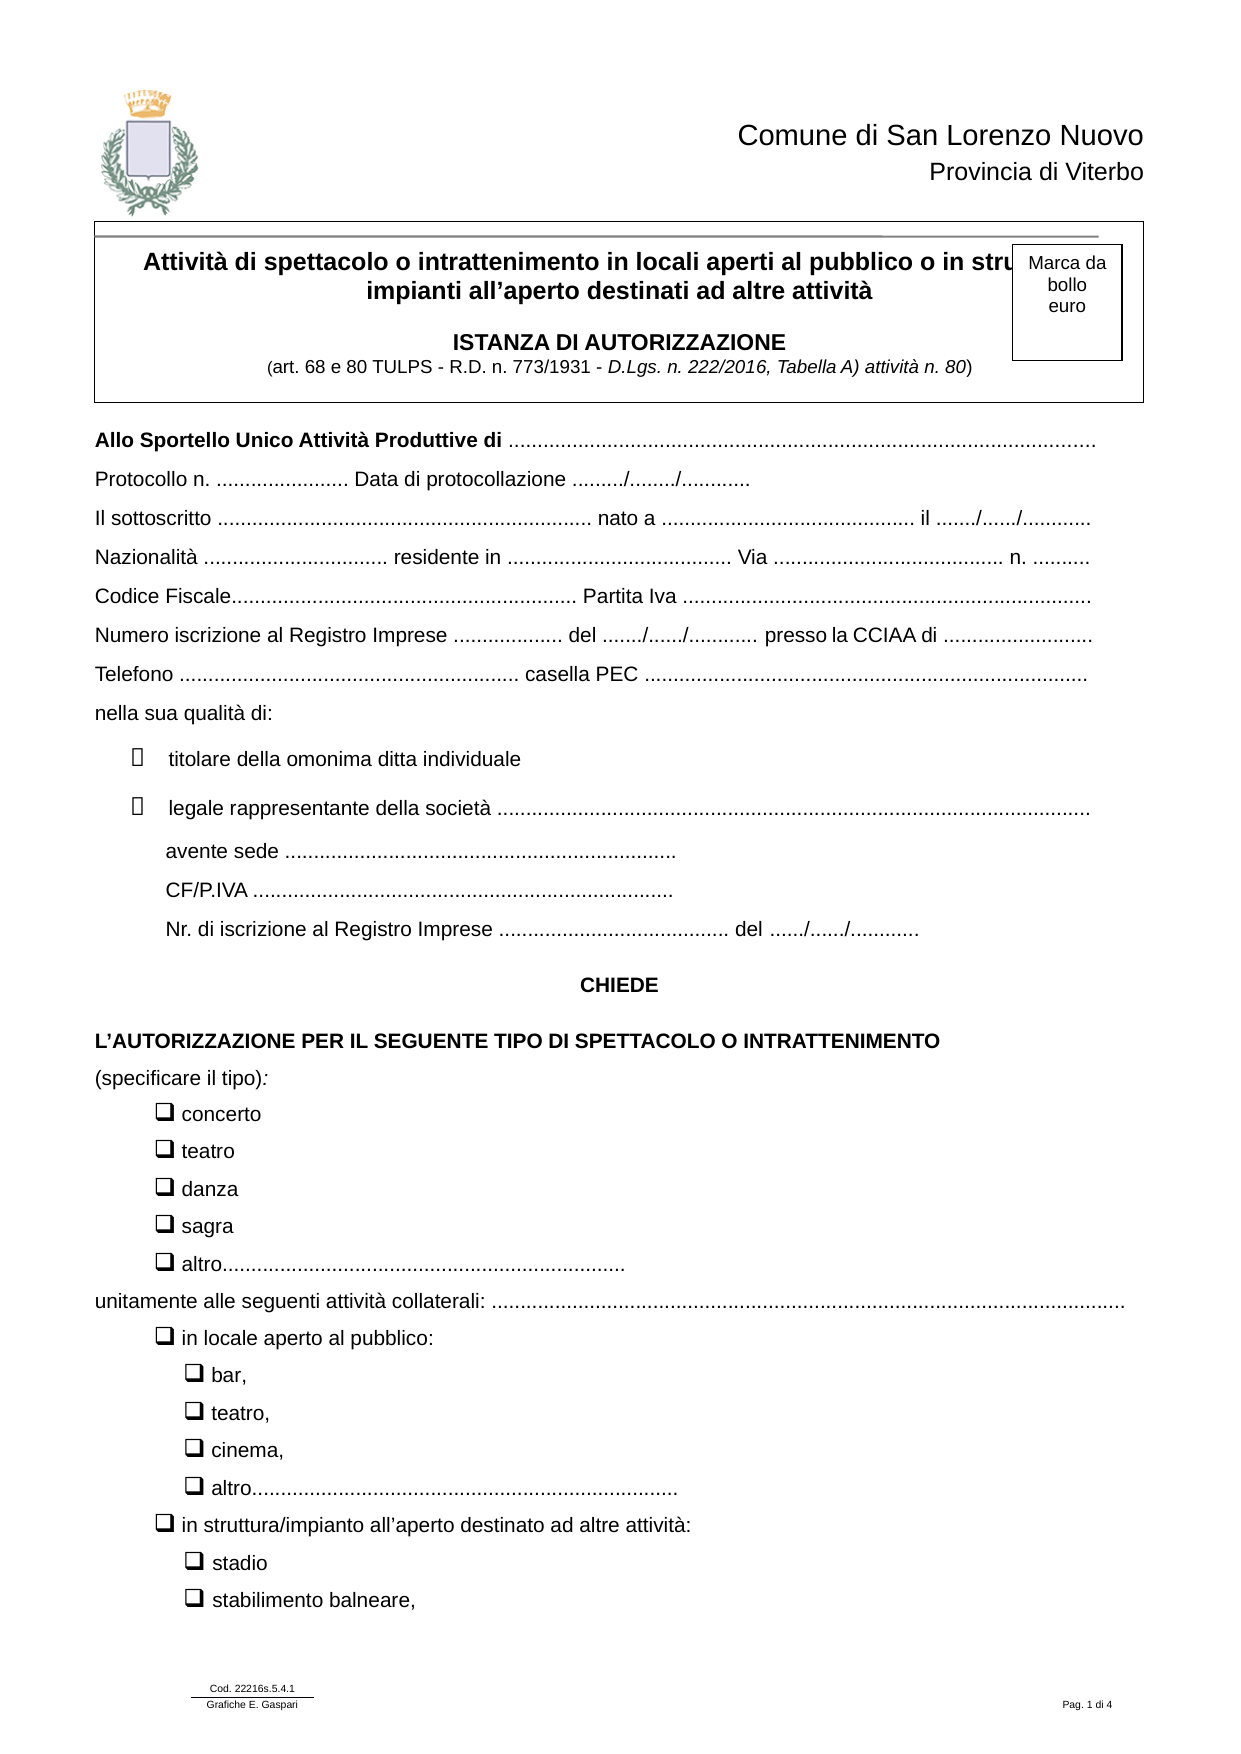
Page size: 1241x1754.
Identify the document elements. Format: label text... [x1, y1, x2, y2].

text  titolare della omonima ditta individuale [130, 739, 1144, 773]
text CF/P.IVA ......................................................................... [165, 878, 1144, 902]
text Nazionalità ................................ residente in ....................................... Via ........................................ n. .......... [94, 545, 1144, 569]
text  teatro [153, 1139, 1144, 1164]
text Allo Sportello Unico Attività Produttive di [94, 428, 1144, 452]
text  teatro, [183, 1401, 1144, 1426]
text Provincia di Viterbo [200, 157, 1144, 185]
text  stabilimento balneare, [183, 1588, 1144, 1613]
text  cinema, [183, 1438, 1144, 1463]
text  stadio [183, 1551, 1144, 1576]
text Telefono ........................................................... casella PEC ............................................................................. [94, 661, 1144, 685]
table_header Attività di spettacolo o intrattenimento in locali aperti al pubblico o in strutture e impianti all’aperto destinati ad altre attività ISTANZA DI AUTORIZZAZIONE (art. 68 e 80 TULPS - R.D. n. 773/1931 - D.Lgs. n. 222/2016, Tabella A) attività n. 80) [95, 222, 1143, 402]
text Protocollo n. ....................... Data di protocollazione ........./......../............ [94, 467, 1144, 491]
picture [98, 87, 200, 219]
text CHIEDE [94, 973, 1144, 997]
text nella sua qualità di: [94, 700, 1144, 724]
text Il sottoscritto ................................................................. nato a ............................................ il ......./....../............ [94, 506, 1144, 530]
text  bar, [183, 1363, 1144, 1388]
text  concerto [153, 1102, 1144, 1127]
text  danza [153, 1177, 1144, 1202]
text  altro.......................................................................... [183, 1476, 1144, 1501]
text Numero iscrizione al Registro Imprese ................... del ......./....../............ presso la CCIAA di .......................... [94, 623, 1144, 647]
text L’AUTORIZZAZIONE PER IL SEGUENTE TIPO DI SPETTACOLO O INTRATTENIMENTO [94, 1029, 1144, 1053]
text Codice Fiscale............................................................ Partita Iva ....................................................................... [94, 584, 1144, 608]
text  legale rappresentante della società ....................................................................................................... [130, 789, 1144, 823]
text  sagra [153, 1214, 1144, 1239]
text  in locale aperto al pubblico: [153, 1326, 1144, 1351]
text  altro...................................................................... [153, 1252, 1144, 1277]
text avente sede .................................................................... [165, 839, 1144, 863]
text Nr. di iscrizione al Registro Imprese ........................................ del ....../....../............ [165, 917, 1144, 941]
text (specificare il tipo): [94, 1065, 1144, 1089]
text Comune di San Lorenzo Nuovo [200, 118, 1144, 152]
text unitamente alle seguenti attività collaterali: .............................................................................................................. [94, 1289, 1144, 1313]
text  in struttura/impianto all’aperto destinato ad altre attività: [153, 1513, 1144, 1538]
